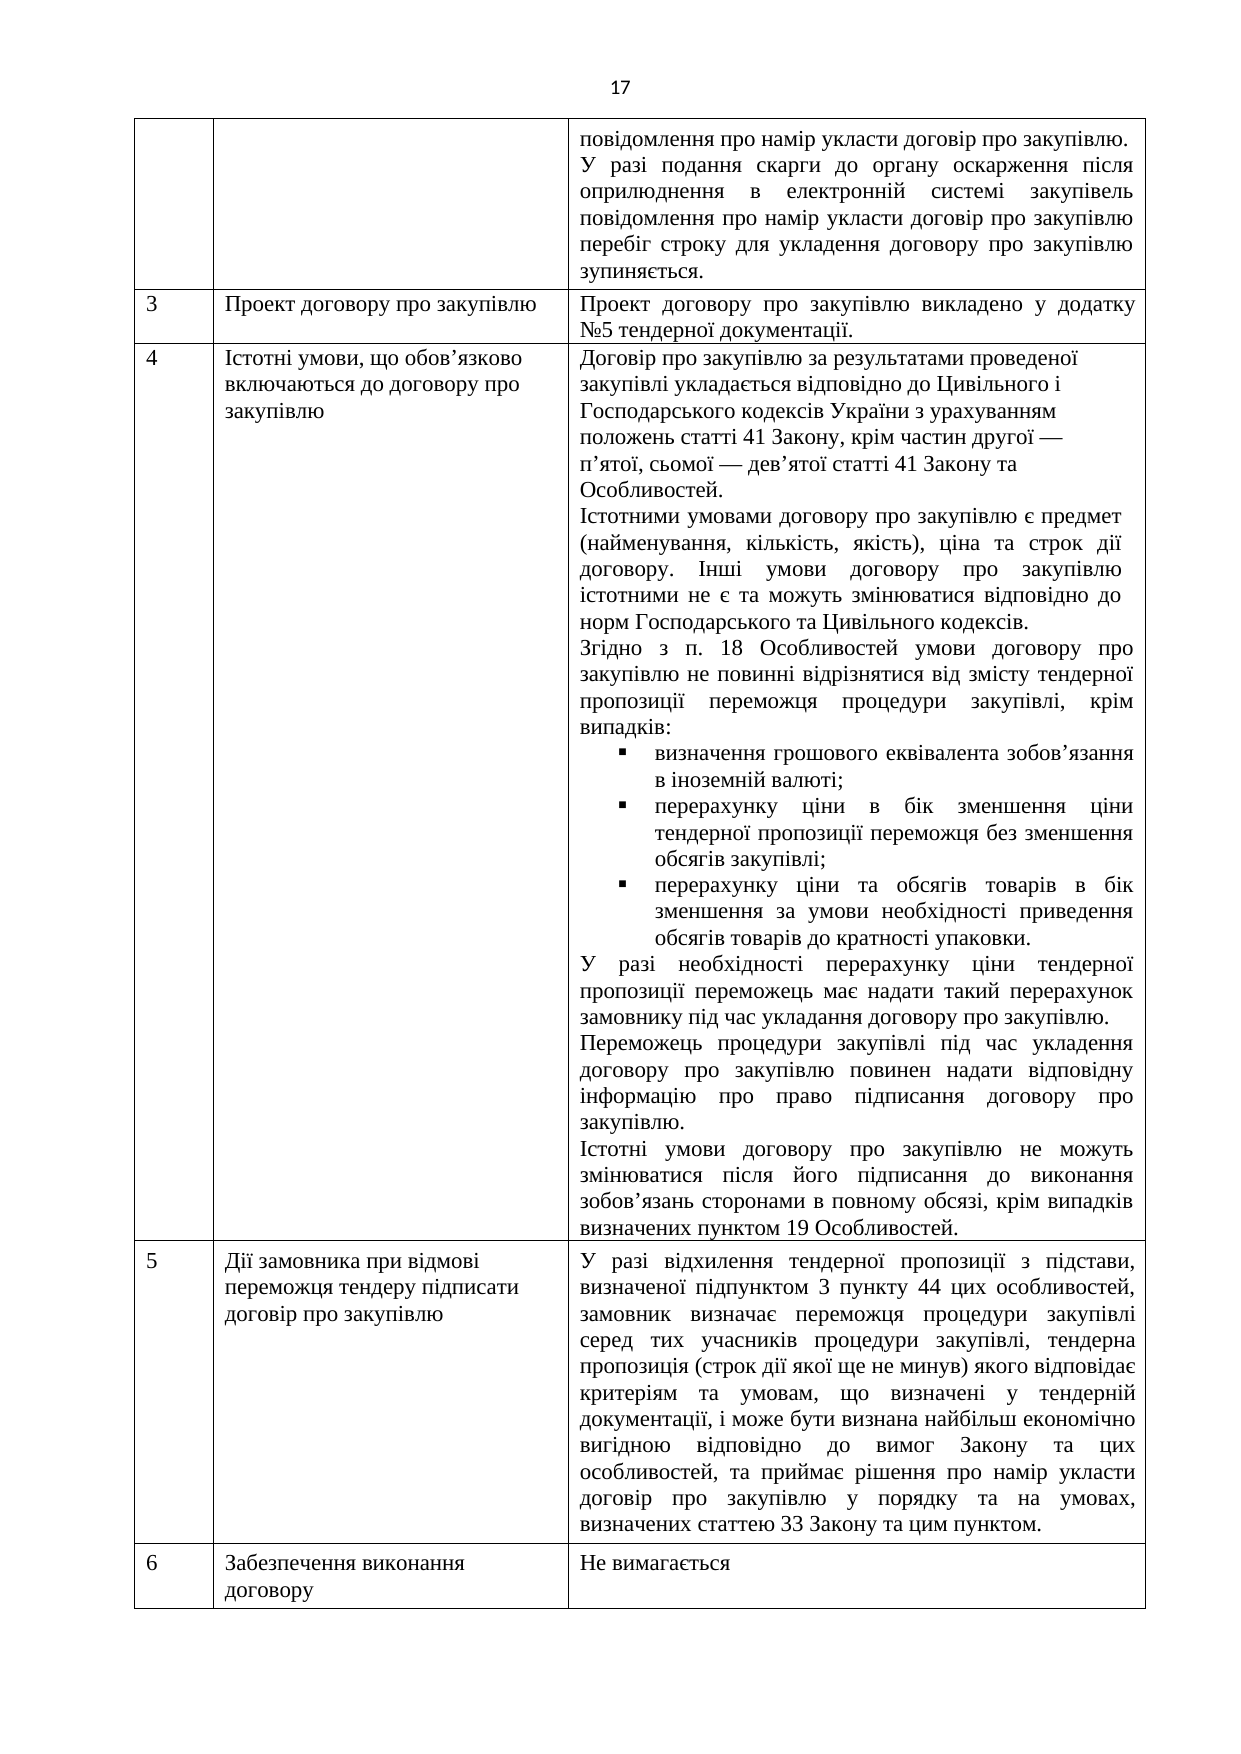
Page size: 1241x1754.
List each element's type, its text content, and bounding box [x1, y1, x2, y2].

table_cell Проект договору про закупівлю [214, 290, 568, 343]
table_cell Не вимагається [569, 1544, 1145, 1608]
table_cell 3 [135, 290, 213, 343]
table_cell У разі відхилення тендерної пропозиції з підстави, визначеної підпунктом 3 пункту 44 цих особливостей, замовник визначає переможця процедури закупівлі серед тих учасників процедури закупівлі, тендерна пропозиція (строк дії якої ще не минув) якого відповідає критеріям та умовам, що визначені у тендерній документації, і може бути визнана найбільш економічно вигідною відповідно до вимог Закону та цих особливостей, та приймає рішення про намір укласти договір про закупівлю у порядку та на умовах, визначених статтею 33 Закону та цим пунктом. [569, 1241, 1145, 1543]
table_cell 5 [135, 1241, 213, 1543]
table_cell 4 [135, 344, 213, 1240]
table_cell Дії замовника при відмові переможця тендеру підписати договір про закупівлю [214, 1241, 568, 1543]
table_cell Істотні умови, що обов’язково включаються до договору про закупівлю [214, 344, 568, 1240]
table_cell 6 [135, 1544, 213, 1608]
table_cell Договір про закупівлю за результатами проведеної закупівлі укладається відповідно до Цивільного і Господарського кодексів України з урахуванням положень статті 41 Закону, крім частин другої — п’ятої, сьомої — дев’ятої статті 41 Закону та Особливостей. Істотними умовами договору про закупівлю є предмет (найменування, кількість, якість), ціна та строк дії договору. Інші умови договору про закупівлю істотними не є та можуть змінюватися відповідно до норм Господарського та Цивільного кодексів. Згідно з п. 18 Особливостей умови договору про закупівлю не повинні відрізнятися від змісту тендерної пропозиції переможця процедури закупівлі, крім випадків: визначення грошового еквівалента зобов’язання в іноземній валюті; перерахунку ціни в бік зменшення ціни тендерної пропозиції переможця без зменшення обсягів закупівлі; перерахунку ціни та обсягів товарів в бік зменшення за умови необхідності приведення обсягів товарів до кратності упаковки. У разі необхідності перерахунку ціни тендерної пропозиції переможець має надати такий перерахунок замовнику під час укладання договору про закупівлю. Переможець процедури закупівлі під час укладення договору про закупівлю повинен надати відповідну інформацію про право підписання договору про закупівлю. Істотні умови договору про закупівлю не можуть змінюватися після його підписання до виконання зобов’язань сторонами в повному обсязі, крім випадків визначених пунктом 19 Особливостей. [569, 344, 1145, 1240]
table_cell Забезпечення виконання договору [214, 1544, 568, 1608]
table_cell повідомлення про намір укласти договір про закупівлю. У разі подання скарги до органу оскарження після оприлюднення в електронній системі закупівель повідомлення про намір укласти договір про закупівлю перебіг строку для укладення договору про закупівлю зупиняється. [569, 119, 1145, 289]
table_cell Проект договору про закупівлю викладено у додатку №5 тендерної документації. [569, 290, 1145, 343]
table_cell [214, 119, 568, 289]
table_cell [135, 119, 213, 289]
